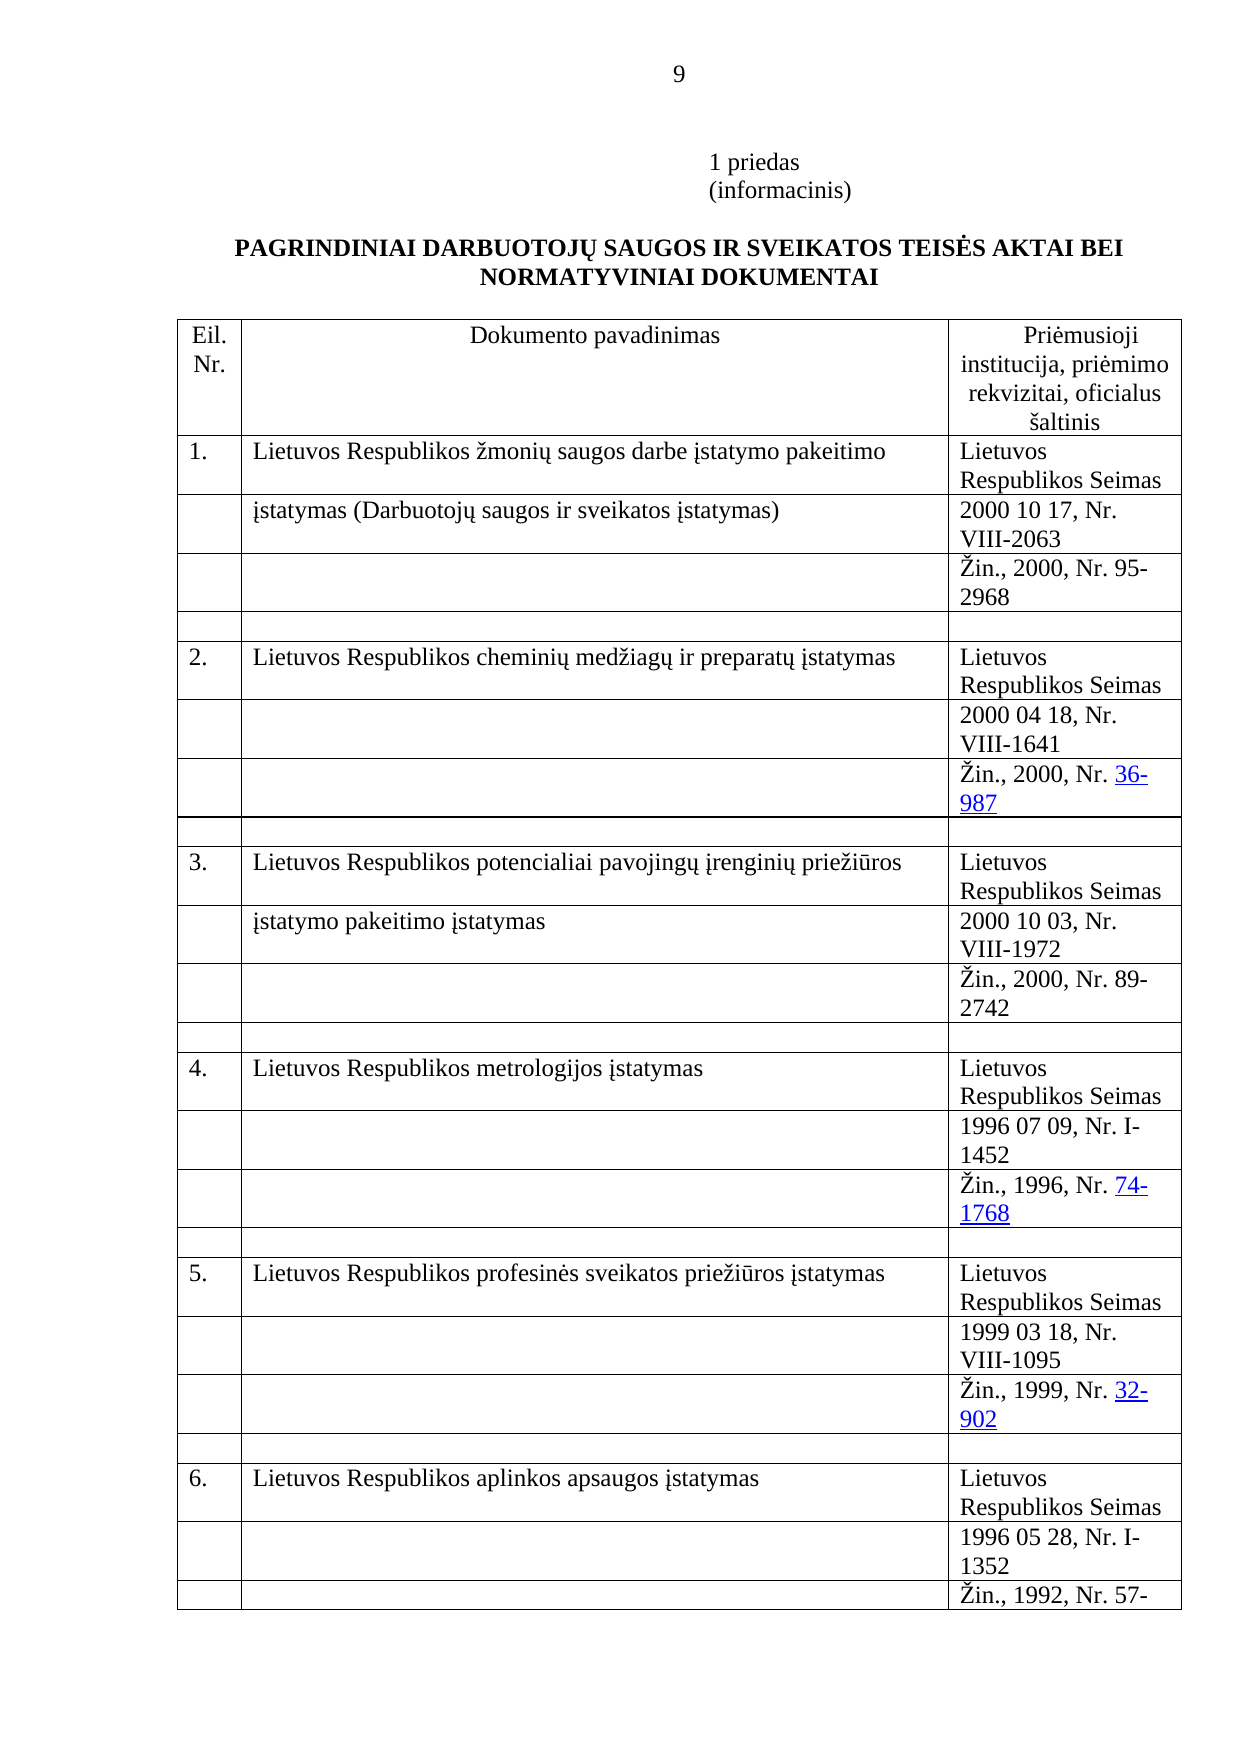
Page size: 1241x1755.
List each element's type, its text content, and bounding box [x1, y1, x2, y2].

table_cell [242, 964, 948, 1022]
table_cell Lietuvos Respublikos profesinės sveikatos priežiūros įstatymas [242, 1258, 948, 1316]
table_cell 2000 10 17, Nr. VIII-2063 [949, 495, 1181, 552]
table_cell [178, 906, 241, 963]
text PAGRINDINIAI DARBUOTOJŲ SAUGOS IR SVEIKATOS TEISĖS AKTAI BEI NORMATYVINIAI DOKUMENTAI [177, 233, 1181, 291]
table_cell įstatymas (Darbuotojų saugos ir sveikatos įstatymas) [242, 495, 948, 552]
table_cell įstatymo pakeitimo įstatymas [242, 906, 948, 963]
table_cell [178, 1522, 241, 1579]
table_cell Lietuvos Respublikos Seimas [949, 436, 1181, 494]
table_cell [242, 1023, 948, 1052]
table_cell 1. [178, 436, 241, 494]
table_cell Lietuvos Respublikos aplinkos apsaugos įstatymas [242, 1464, 948, 1521]
table_cell [242, 554, 948, 611]
table_cell Lietuvos Respublikos Seimas [949, 847, 1181, 905]
table_header Priėmusioji institucija, priėmimo rekvizitai, oficialus šaltinis [949, 320, 1181, 435]
table_cell [242, 700, 948, 758]
table_cell 1996 07 09, Nr. I-1452 [949, 1111, 1181, 1169]
table_cell [178, 964, 241, 1022]
table_cell Lietuvos Respublikos metrologijos įstatymas [242, 1053, 948, 1110]
table_cell [242, 612, 948, 641]
table_cell 2000 10 03, Nr. VIII-1972 [949, 906, 1181, 963]
table_cell 4. [178, 1053, 241, 1110]
table_cell [178, 495, 241, 552]
table_cell [178, 1375, 241, 1433]
table_cell [178, 1317, 241, 1374]
table_cell [242, 1375, 948, 1433]
table_cell 1996 05 28, Nr. I-1352 [949, 1522, 1181, 1579]
table_cell [242, 818, 948, 846]
table_cell [242, 759, 948, 816]
table_cell [178, 1111, 241, 1169]
table_cell [178, 1581, 241, 1609]
table_cell 1999 03 18, Nr. VIII-1095 [949, 1317, 1181, 1374]
table_cell 5. [178, 1258, 241, 1316]
table_cell [949, 612, 1181, 641]
table_cell [178, 612, 241, 641]
table_cell [949, 818, 1181, 846]
table_cell [949, 1023, 1181, 1052]
table_cell [242, 1111, 948, 1169]
table_cell [949, 1434, 1181, 1462]
table_cell [242, 1317, 948, 1374]
table_cell [242, 1170, 948, 1227]
table_cell [242, 1522, 948, 1579]
table_cell [178, 1228, 241, 1257]
table_cell [178, 700, 241, 758]
table_cell Žin., 2000, Nr. 89-2742 [949, 964, 1181, 1022]
table_cell 6. [178, 1464, 241, 1521]
table_cell Lietuvos Respublikos Seimas [949, 1258, 1181, 1316]
table_cell 2. [178, 642, 241, 699]
table_cell [178, 818, 241, 846]
table_cell 2000 04 18, Nr. VIII-1641 [949, 700, 1181, 758]
table_cell [242, 1434, 948, 1462]
table_cell Lietuvos Respublikos potencialiai pavojingų įrenginių priežiūros [242, 847, 948, 905]
table_cell [178, 1170, 241, 1227]
table_cell [178, 1434, 241, 1462]
table_cell Lietuvos Respublikos Seimas [949, 1464, 1181, 1521]
table_cell Lietuvos Respublikos cheminių medžiagų ir preparatų įstatymas [242, 642, 948, 699]
table_header Dokumento pavadinimas [242, 320, 948, 435]
table_cell Lietuvos Respublikos žmonių saugos darbe įstatymo pakeitimo [242, 436, 948, 494]
table_cell [178, 759, 241, 816]
table_cell Žin., 1992, Nr. 57- [949, 1581, 1181, 1609]
text (informacinis) [177, 176, 1181, 204]
text 1 priedas [177, 147, 1181, 176]
table_cell Žin., 2000, Nr. 95-2968 [949, 554, 1181, 611]
table_cell 3. [178, 847, 241, 905]
table_header Eil. Nr. [178, 320, 241, 435]
table_cell [242, 1228, 948, 1257]
table_cell Žin., 2000, Nr. 36-987 [949, 759, 1181, 816]
table_cell [178, 1023, 241, 1052]
table_cell [949, 1228, 1181, 1257]
table_cell Lietuvos Respublikos Seimas [949, 1053, 1181, 1110]
table_cell [178, 554, 241, 611]
table_cell Žin., 1999, Nr. 32-902 [949, 1375, 1181, 1433]
table_cell Žin., 1996, Nr. 74-1768 [949, 1170, 1181, 1227]
table_cell Lietuvos Respublikos Seimas [949, 642, 1181, 699]
table_cell [242, 1581, 948, 1609]
